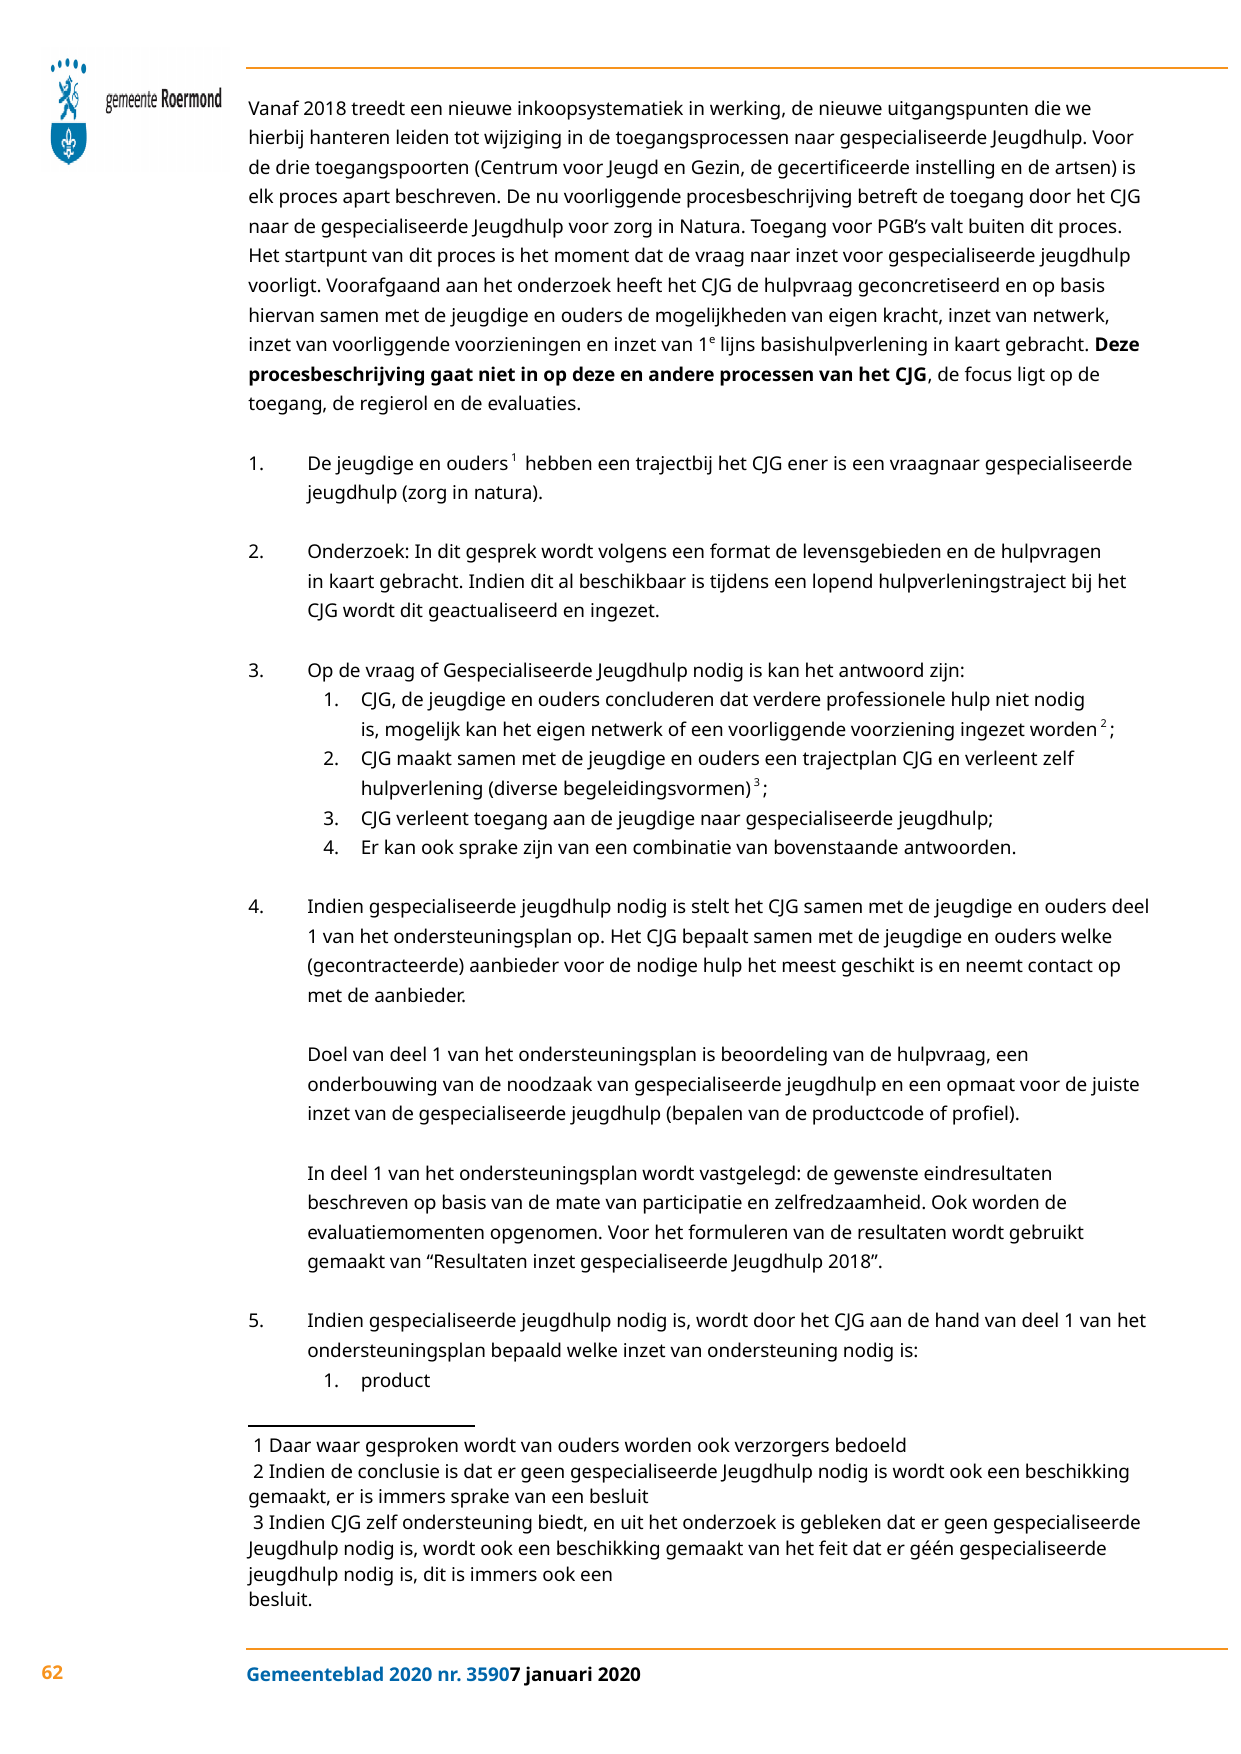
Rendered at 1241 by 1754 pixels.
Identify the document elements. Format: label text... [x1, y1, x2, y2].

list Op de vraag of Gespecialiseerde Jeugdhulp nodig is kan het antwoord zijn: [248, 657, 1152, 683]
list besluit. [248, 1586, 1152, 1612]
list Onderzoek: In dit gesprek wordt volgens een format de levensgebieden en de hulpvragen in kaart gebracht. Indien dit al beschikbaar is tijdens een lopend hulpverleningstraject bij het CJG wordt dit geactualiseerd en ingezet. [248, 538, 1152, 623]
list Indien gespecialiseerde jeugdhulp nodig is stelt het CJG samen met de jeugdige en ouders deel 1 van het ondersteuningsplan op. Het CJG bepaalt samen met de jeugdige en ouders welke (gecontracteerde) aanbieder voor de nodige hulp het meest geschikt is en neemt contact op met de aanbieder. [248, 893, 1152, 1008]
list Daar waar gesproken wordt van ouders worden ook verzorgers bedoeld [248, 1432, 1152, 1458]
list Indien gespecialiseerde jeugdhulp nodig is, wordt door het CJG aan de hand van deel 1 van het ondersteuningsplan bepaald welke inzet van ondersteuning nodig is: [248, 1308, 1152, 1363]
list CJG, de jeugdige en ouders concluderen dat verdere professionele hulp niet nodig is, mogelijk kan het eigen netwerk of een voorliggende voorziening ingezet worden; [323, 686, 1152, 742]
list Indien CJG zelf ondersteuning biedt, en uit het onderzoek is gebleken dat er geen gespecialiseerde Jeugdhulp nodig is, wordt ook een beschikking gemaakt van het feit dat er géén gespecialiseerde jeugdhulp nodig is, dit is immers ook een [248, 1509, 1152, 1586]
list Indien de conclusie is dat er geen gespecialiseerde Jeugdhulp nodig is wordt ook een beschikking gemaakt, er is immers sprake van een besluit [248, 1458, 1152, 1509]
list CJG verleent toegang aan de jeugdige naar gespecialiseerde jeugdhulp; [323, 805, 1152, 831]
picture [41, 47, 231, 172]
list Er kan ook sprake zijn van een combinatie van bovenstaande antwoorden. [323, 834, 1152, 860]
list In deel 1 van het ondersteuningsplan wordt vastgelegd: de gewenste eindresultaten beschreven op basis van de mate van participatie en zelfredzaamheid. Ook worden de evaluatiemomenten opgenomen. Voor het formuleren van de resultaten wordt gebruikt gemaakt van “Resultaten inzet gespecialiseerde Jeugdhulp 2018”. [248, 1160, 1152, 1274]
list CJG maakt samen met de jeugdige en ouders een trajectplan CJG en verleent zelf hulpverlening (diverse begeleidingsvormen); [323, 746, 1152, 801]
list product [323, 1367, 1152, 1393]
list Doel van deel 1 van het ondersteuningsplan is beoordeling van de hulpvraag, een onderbouwing van de noodzaak van gespecialiseerde jeugdhulp en een opmaat voor de juiste inzet van de gespecialiseerde jeugdhulp (bepalen van de productcode of profiel). [248, 1041, 1152, 1126]
list De jeugdige en ouders hebben een trajectbij het CJG ener is een vraagnaar gespecialiseerde jeugdhulp (zorg in natura). [248, 450, 1152, 505]
text Vanaf 2018 treedt een nieuwe inkoopsystematiek in werking, de nieuwe uitgangspunten die we hierbij hanteren leiden tot wijziging in de toegangsprocessen naar gespecialiseerde Jeugdhulp. Voor de drie toegangspoorten (Centrum voor Jeugd en Gezin, de gecertificeerde instelling en de artsen) is elk proces apart beschreven. De nu voorliggende procesbeschrijving betreft de toegang door het CJG naar de gespecialiseerde Jeugdhulp voor zorg in Natura. Toegang voor PGB’s valt buiten dit proces. Het startpunt van dit proces is het moment dat de vraag naar inzet voor gespecialiseerde jeugdhulp voorligt. Voorafgaand aan het onderzoek heeft het CJG de hulpvraag geconcretiseerd en op basis hiervan samen met de jeugdige en ouders de mogelijkheden van eigen kracht, inzet van netwerk, inzet van voorliggende voorzieningen en inzet van 1e lijns basishulpverlening in kaart gebracht. Deze procesbeschrijving gaat niet in op deze en andere processen van het CJG, de focus ligt op de toegang, de regierol en de evaluaties. [248, 95, 1152, 416]
